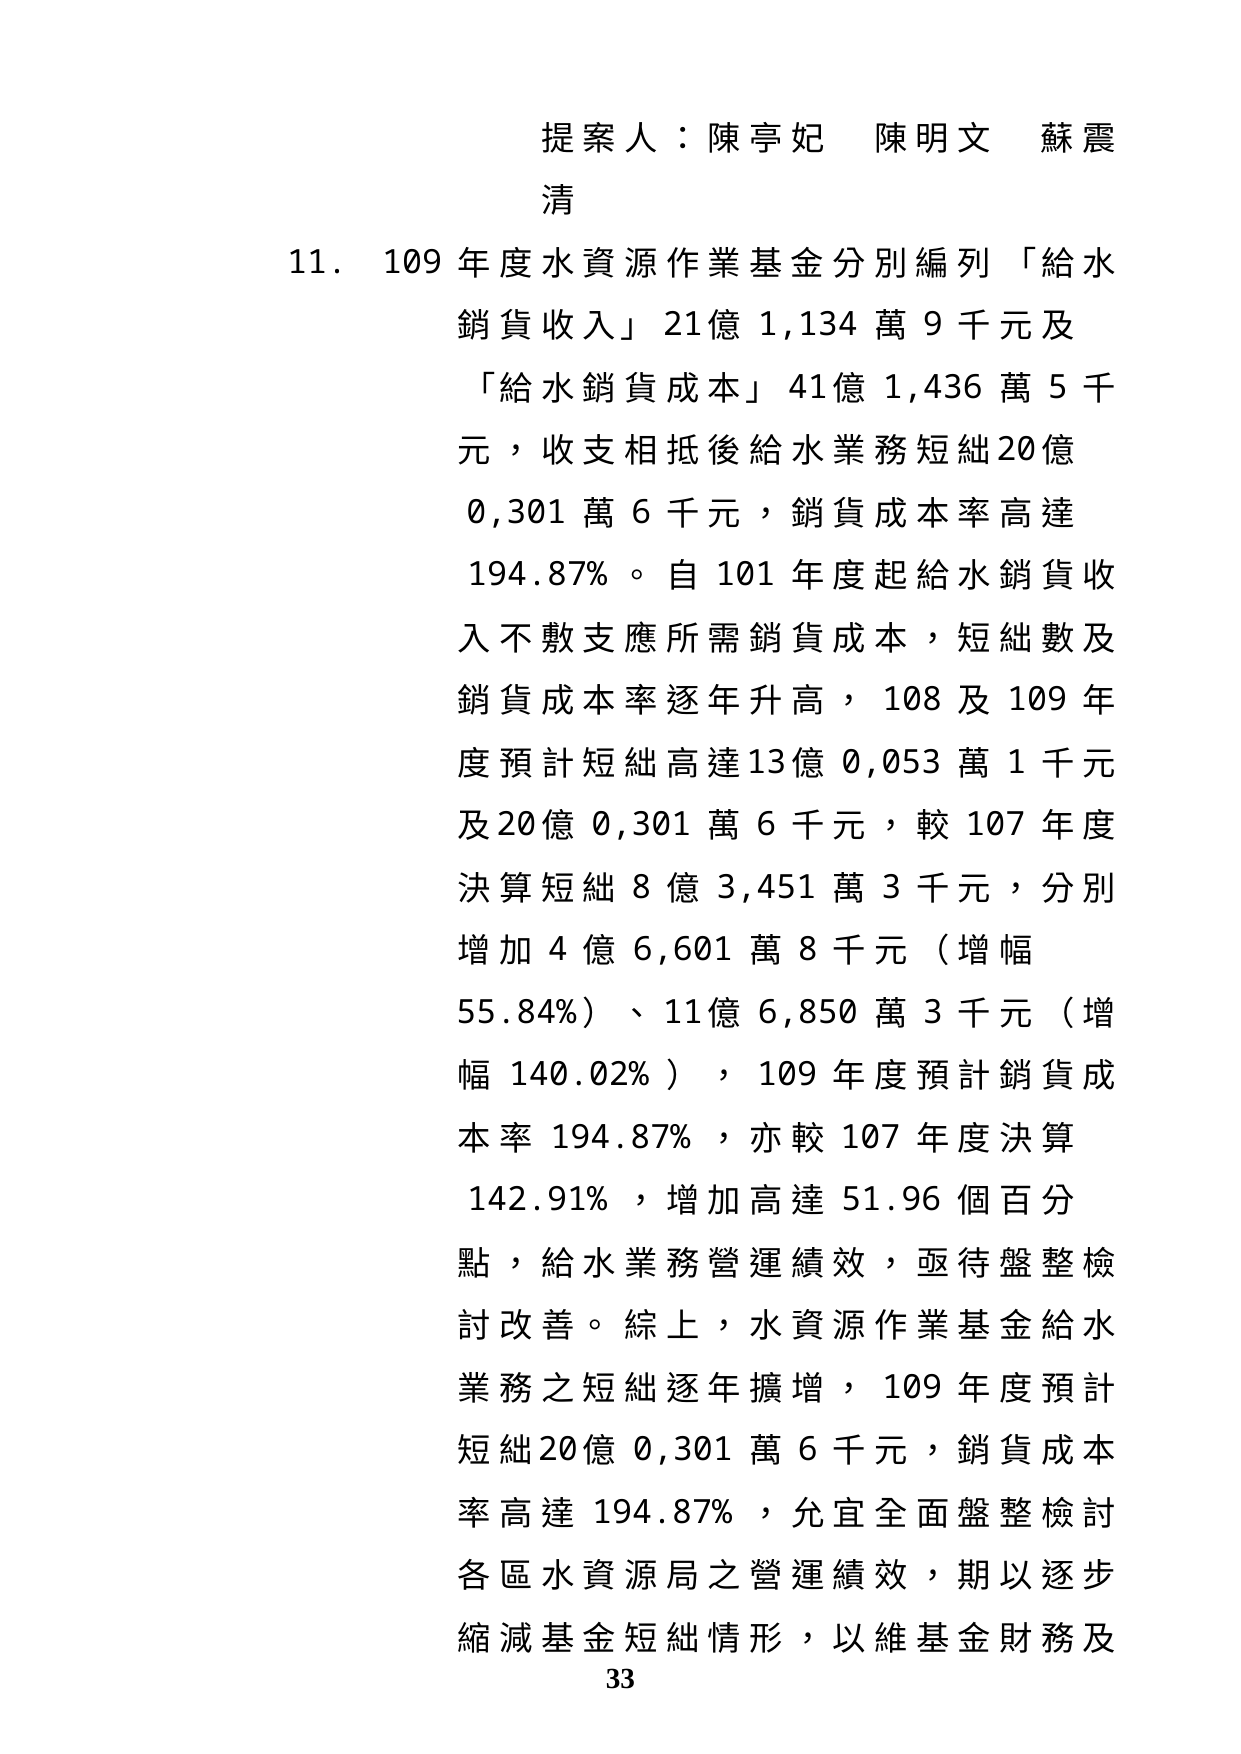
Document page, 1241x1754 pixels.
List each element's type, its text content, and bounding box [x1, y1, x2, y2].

list 109年度水資源作業基金分別編列「給水銷貨收入」21億1,134萬9千元及「給水銷貨成本」41億1,436萬5千元，收支相抵後給水業務短絀20億0,301萬6千元，銷貨成本率高達194.87%。自101年度起給水銷貨收入不敷支應所需銷貨成本，短絀數及銷貨成本率逐年升高，108及109年度預計短絀高達13億0,053萬1千元及20億0,301萬6千元，較107年度決算短絀8億3,451萬3千元，分別增加4億6,601萬8千元（增幅55.84%）、11億6,850萬3千元（增幅140.02%），109年度預計銷貨成本率194.87%，亦較107年度決算142.91%，增加高達51.96個百分點，給水業務營運績效，亟待盤整檢討改善。綜上，水資源作業基金給水業務之短絀逐年擴增，109年度預計短絀20億0,301萬6千元，銷貨成本率高達194.87%，允宜全面盤整檢討各區水資源局之營運績效，期以逐步縮減基金短絀情形，以維基金財務及 [286, 219, 1120, 1656]
text 提案人：陳亭妃 陳明文 蘇震清 [518, 94, 1120, 219]
